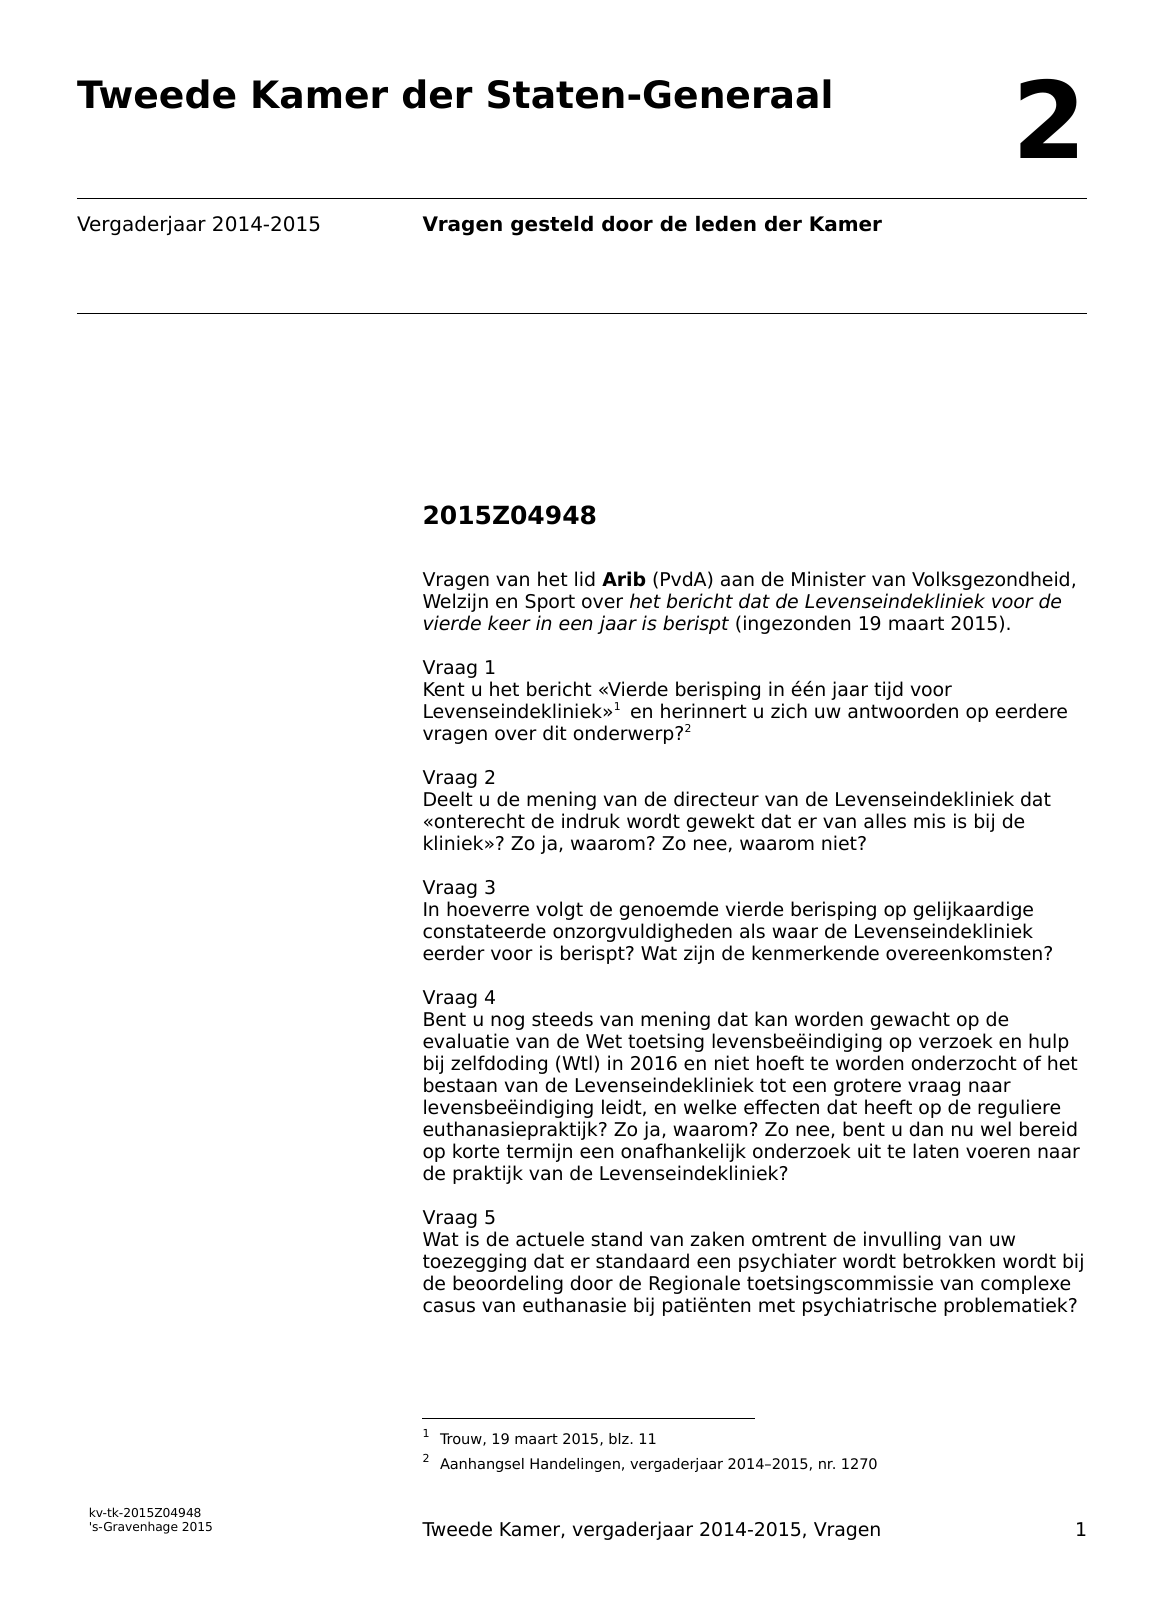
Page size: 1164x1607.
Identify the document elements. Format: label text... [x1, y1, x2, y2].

text 2015Z04948 [422, 501, 1087, 531]
text Vraag 3 [422, 877, 1087, 899]
text Bent u nog steeds van mening dat kan worden gewacht op de evaluatie van de Wet toetsing levensbeëindiging op verzoek en hulp bij zelfdoding (Wtl) in 2016 en niet hoeft te worden onderzocht of het bestaan van de Levenseindekliniek tot een grotere vraag naar levensbeëindiging leidt, en welke effecten dat heeft op de reguliere euthanasiepraktijk? Zo ja, waarom? Zo nee, bent u dan nu wel bereid op korte termijn een onafhankelijk onderzoek uit te laten voeren naar de praktijk van de Levenseindekliniek? [422, 1009, 1087, 1185]
text Vraag 4 [422, 987, 1087, 1009]
text 's-Gravenhage 2015 [88, 1520, 323, 1534]
text In hoeverre volgt de genoemde vierde berisping op gelijkaardige constateerde onzorgvuldigheden als waar de Levenseindekliniek eerder voor is berispt? Wat zijn de kenmerkende overeenkomsten? [422, 899, 1087, 965]
text Vraag 5 [422, 1207, 1087, 1229]
table_header 2 [886, 59, 1087, 198]
text Trouw, 19 maart 2015, blz. 11 [422, 1427, 1087, 1449]
text Vraag 2 [422, 767, 1087, 789]
text Vraag 1 [422, 657, 1087, 679]
text Aanhangsel Handelingen, vergaderjaar 2014–2015, nr. 1270 [422, 1452, 1087, 1474]
text Deelt u de mening van de directeur van de Levenseindekliniek dat «onterecht de indruk wordt gewekt dat er van alles mis is bij de kliniek»? Zo ja, waarom? Zo nee, waarom niet? [422, 789, 1087, 855]
table_header Tweede Kamer der Staten-Generaal [77, 59, 886, 198]
table_cell Vragen gesteld door de leden der Kamer [422, 199, 1087, 313]
text kv-tk-2015Z04948 [88, 1506, 323, 1520]
table_cell Vergaderjaar 2014-2015 [77, 199, 422, 313]
text Kent u het bericht «Vierde berisping in één jaar tijd voor Levenseindekliniek» en herinnert u zich uw antwoorden op eerdere vragen over dit onderwerp? [422, 679, 1087, 745]
text Wat is de actuele stand van zaken omtrent de invulling van uw toezegging dat er standaard een psychiater wordt betrokken wordt bij de beoordeling door de Regionale toetsingscommissie van complexe casus van euthanasie bij patiënten met psychiatrische problematiek? [422, 1229, 1087, 1317]
text Vragen van het lid Arib (PvdA) aan de Minister van Volksgezondheid, Welzijn en Sport over het bericht dat de Levenseindekliniek voor de vierde keer in een jaar is berispt (ingezonden 19 maart 2015). [422, 569, 1087, 635]
